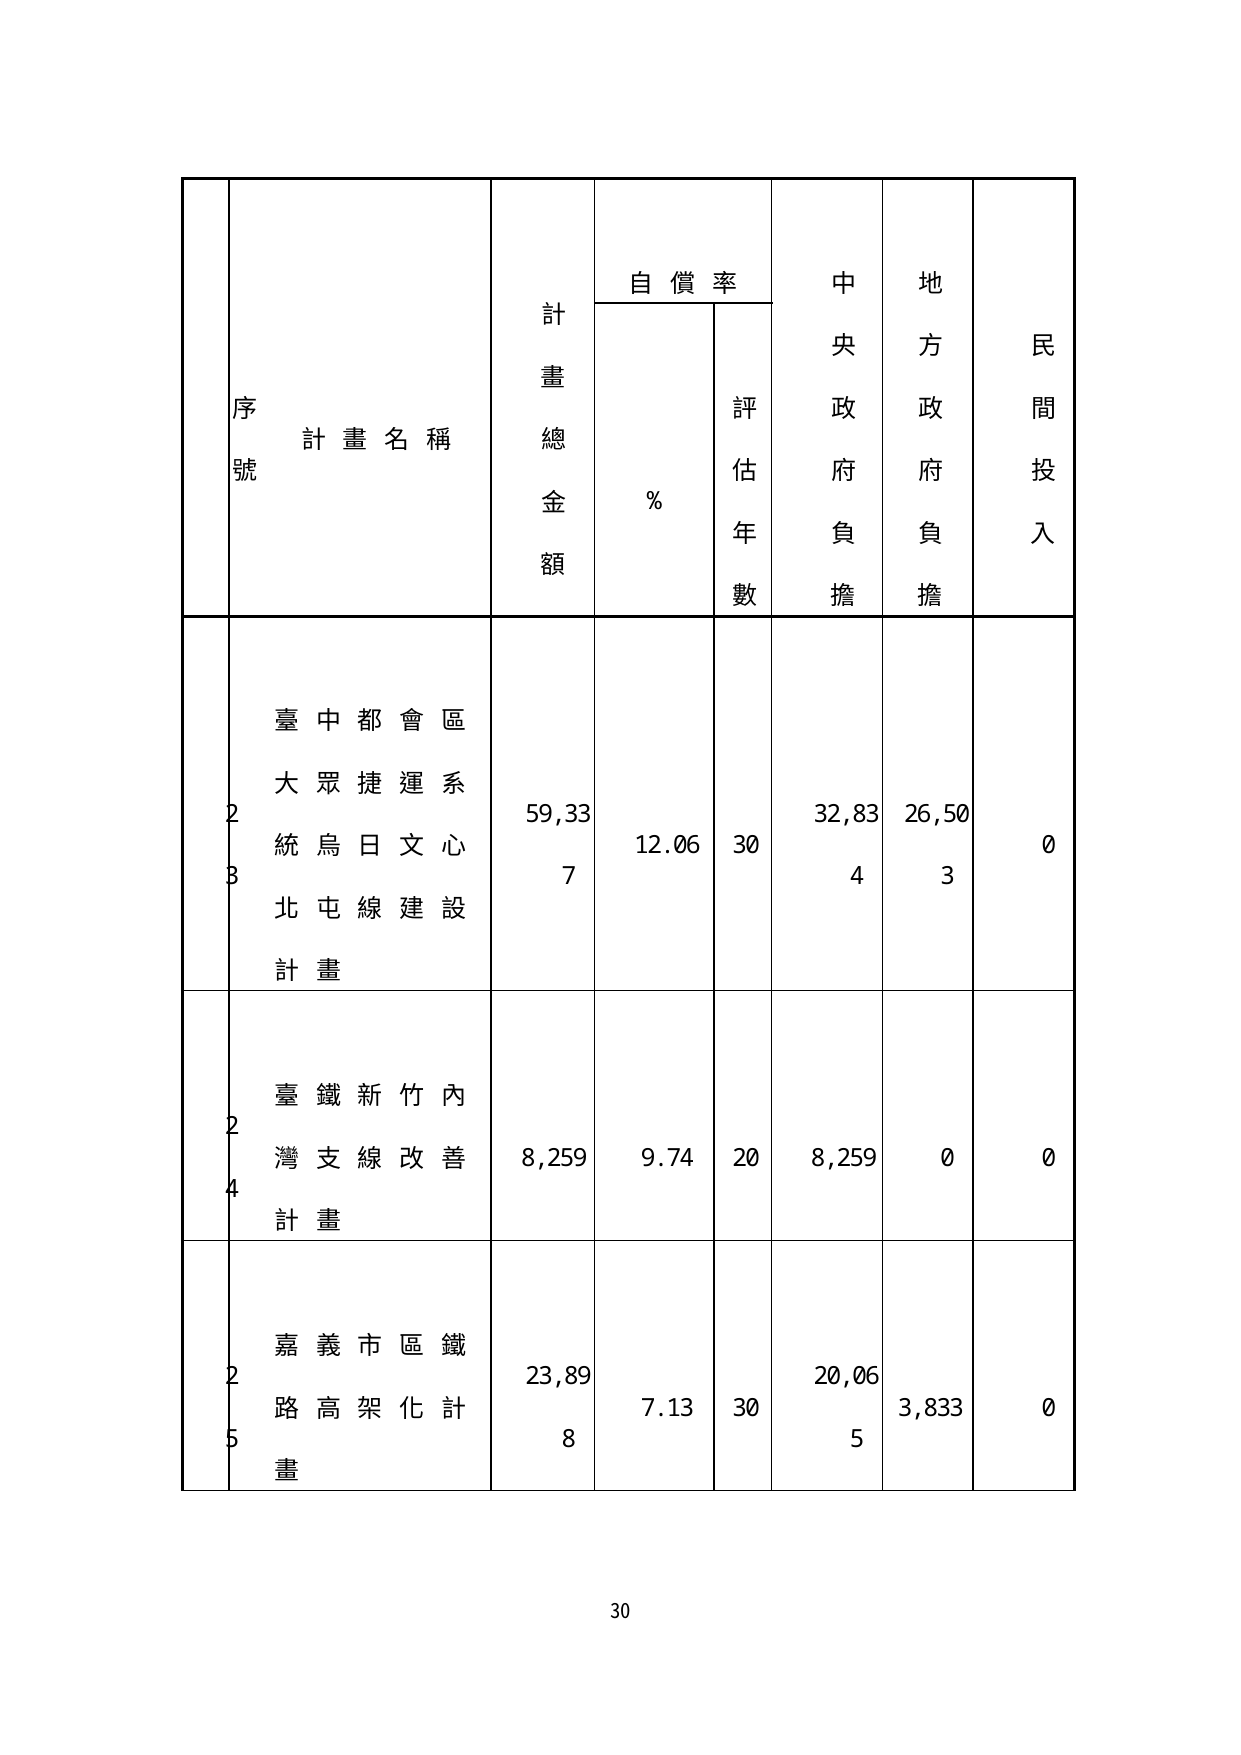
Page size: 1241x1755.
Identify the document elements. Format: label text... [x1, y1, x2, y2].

table_cell 32,834 [772, 618, 882, 990]
table_cell 24 [184, 991, 228, 1240]
table_cell 26,503 [883, 618, 972, 990]
table_cell 臺中都會區大眾捷運系統烏日文心北屯線建設計畫 [230, 618, 490, 990]
table_cell 嘉義市區鐵路高架化計畫 [230, 1241, 490, 1490]
table_cell 7.13 [595, 1241, 713, 1490]
table_cell 0 [974, 1241, 1073, 1490]
table_cell 0 [883, 991, 972, 1240]
table_header 民間投入 [974, 180, 1073, 615]
table_cell 59,337 [492, 618, 594, 990]
table_header 序號 [184, 180, 228, 615]
table_cell 0 [974, 991, 1073, 1240]
table_header 計畫 總金額 [492, 180, 594, 615]
table_header 中央政府負擔 [772, 180, 882, 615]
table_cell 25 [184, 1241, 228, 1490]
table_cell 30 [715, 1241, 771, 1490]
table_cell 23 [184, 618, 228, 990]
table_header 地方政府負擔 [883, 180, 972, 615]
table_cell 8,259 [492, 991, 594, 1240]
table_cell 3,833 [883, 1241, 972, 1490]
table_cell 9.74 [595, 991, 713, 1240]
table_header 自償率 [595, 180, 771, 302]
table_cell 23,898 [492, 1241, 594, 1490]
table_cell 20,065 [772, 1241, 882, 1490]
table_cell 30 [715, 618, 771, 990]
table_cell 8,259 [772, 991, 882, 1240]
table_cell 12.06 [595, 618, 713, 990]
table_cell 20 [715, 991, 771, 1240]
table_cell % [595, 304, 713, 615]
table_cell 評估年數 [715, 304, 771, 615]
table_header 計畫名稱 [230, 180, 490, 615]
table_cell 0 [974, 618, 1073, 990]
table_cell 臺鐵新竹內灣支線改善計畫 [230, 991, 490, 1240]
